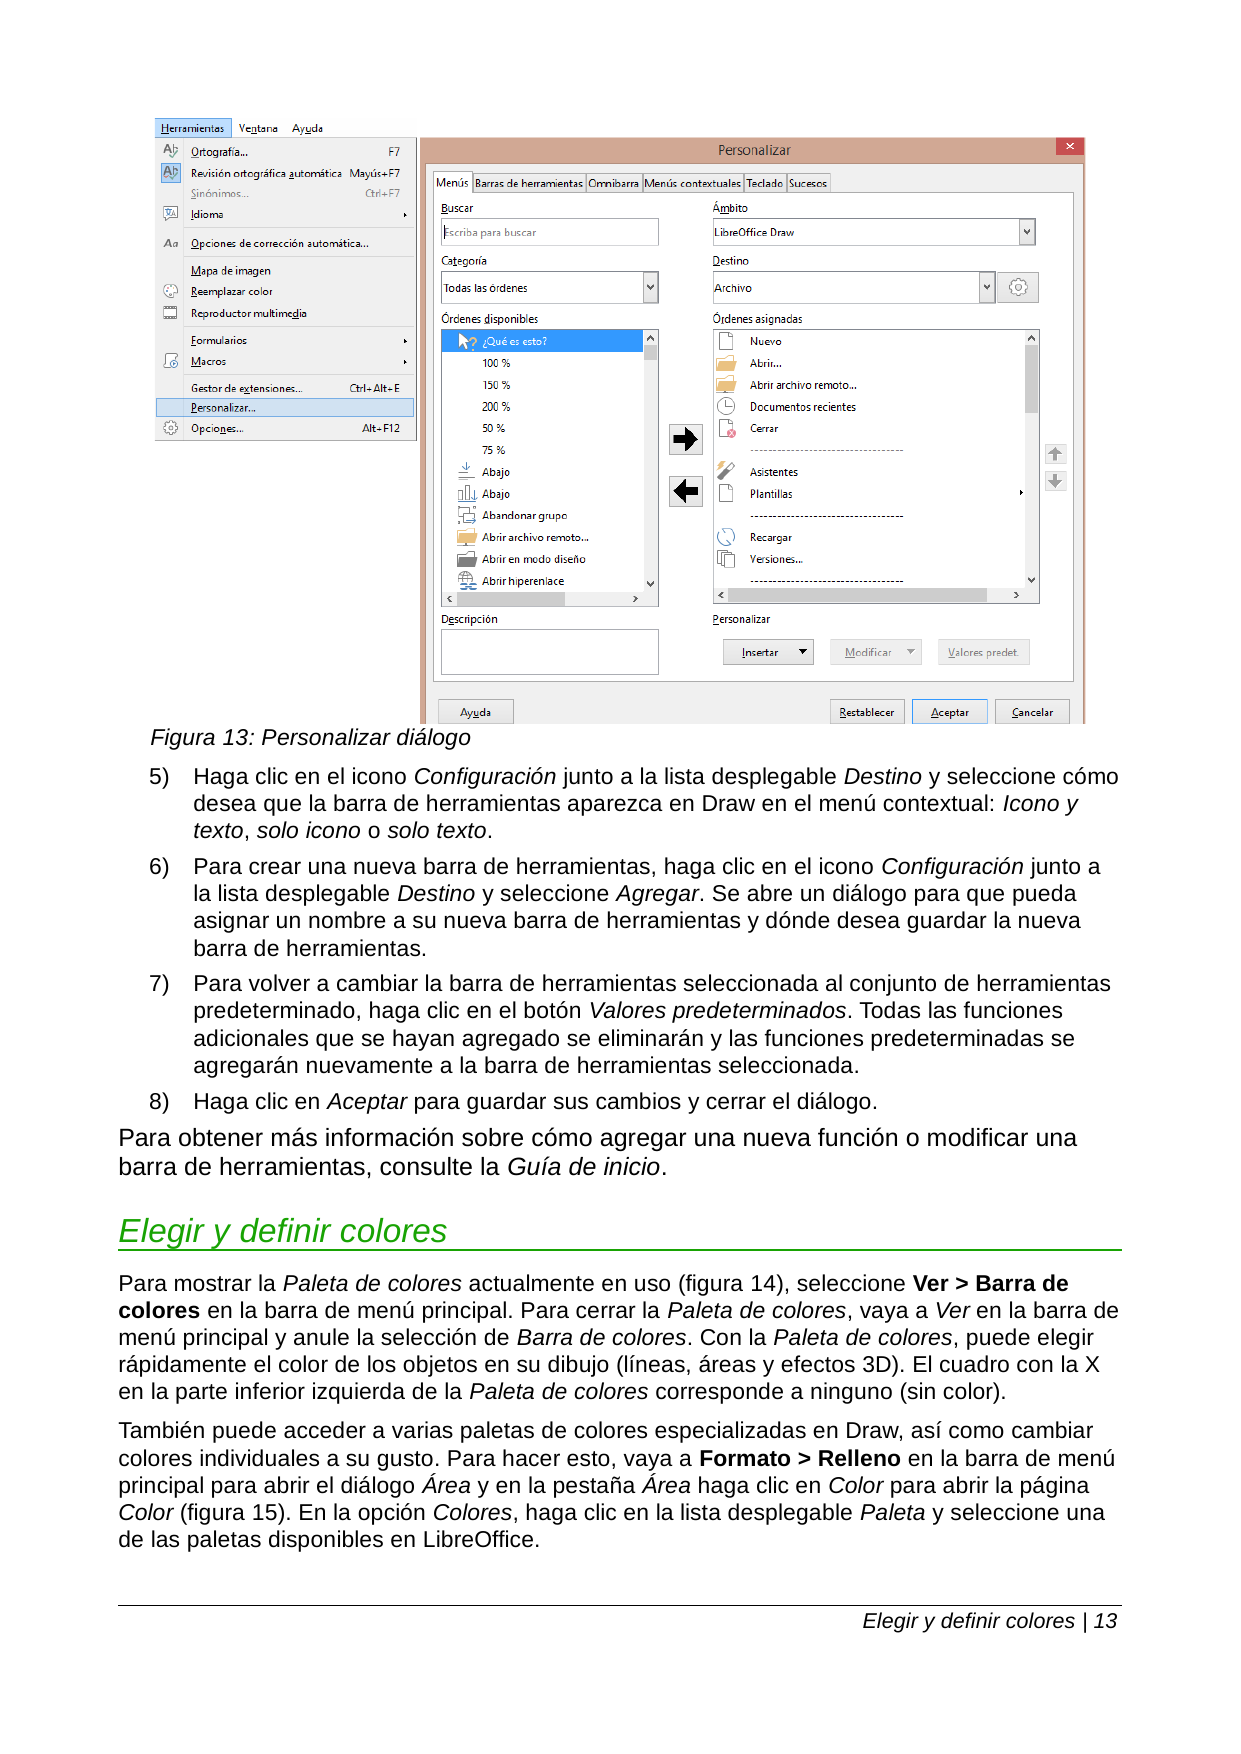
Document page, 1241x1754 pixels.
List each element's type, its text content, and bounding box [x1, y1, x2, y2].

text Para mostrar la Paleta de colores actualmente en uso (figura 14), seleccione Ver > Barra de colores en la barra de menú principal. Para cerrar la Paleta de colores, vaya a Ver en la barra de menú principal y anule la selección de Barra de colores. Con la Paleta de colores, puede elegir rápidamente el color de los objetos en su dibujo (líneas, áreas y efectos 3D). El cuadro con la X en la parte inferior izquierda de la Paleta de colores corresponde a ninguno (sin color). [118, 1269, 1122, 1404]
list Para crear una nueva barra de herramientas, haga clic en el icono Configuración junto a la lista desplegable Destino y seleccione Agregar. Se abre un diálogo para que pueda asignar un nombre a su nueva barra de herramientas y dónde desea guardar la nueva barra de herramientas. [169, 853, 1122, 961]
text Para obtener más información sobre cómo agregar una nueva función o modificar una barra de herramientas, consulte la Guía de inicio. [118, 1123, 1122, 1181]
list Haga clic en Aceptar para guardar sus cambios y cerrar el diálogo. [169, 1087, 1122, 1114]
list Haga clic en el icono Configuración junto a la lista desplegable Destino y seleccione cómo desea que la barra de herramientas aparezca en Draw en el menú contextual: Icono y texto, solo icono o solo texto. [169, 762, 1122, 844]
picture [154, 118, 1086, 724]
list Para volver a cambiar la barra de herramientas seleccionada al conjunto de herramientas predeterminado, haga clic en el botón Valores predeterminados. Todas las funciones adicionales que se hayan agregado se eliminarán y las funciones predeterminadas se agregarán nuevamente a la barra de herramientas seleccionada. [169, 970, 1122, 1078]
text También puede acceder a varias paletas de colores especializadas en Draw, así como cambiar colores individuales a su gusto. Para hacer esto, vaya a Formato > Relleno en la barra de menú principal para abrir el diálogo Área y en la pestaña Área haga clic en Color para abrir la página Color (figura 15). En la opción Colores, haga clic en la lista desplegable Paleta y seleccione una de las paletas disponibles en LibreOffice. [118, 1417, 1122, 1552]
subtitle Elegir y definir colores [118, 1211, 1122, 1249]
text Figura 13: Personalizar diálogo [150, 118, 1090, 751]
